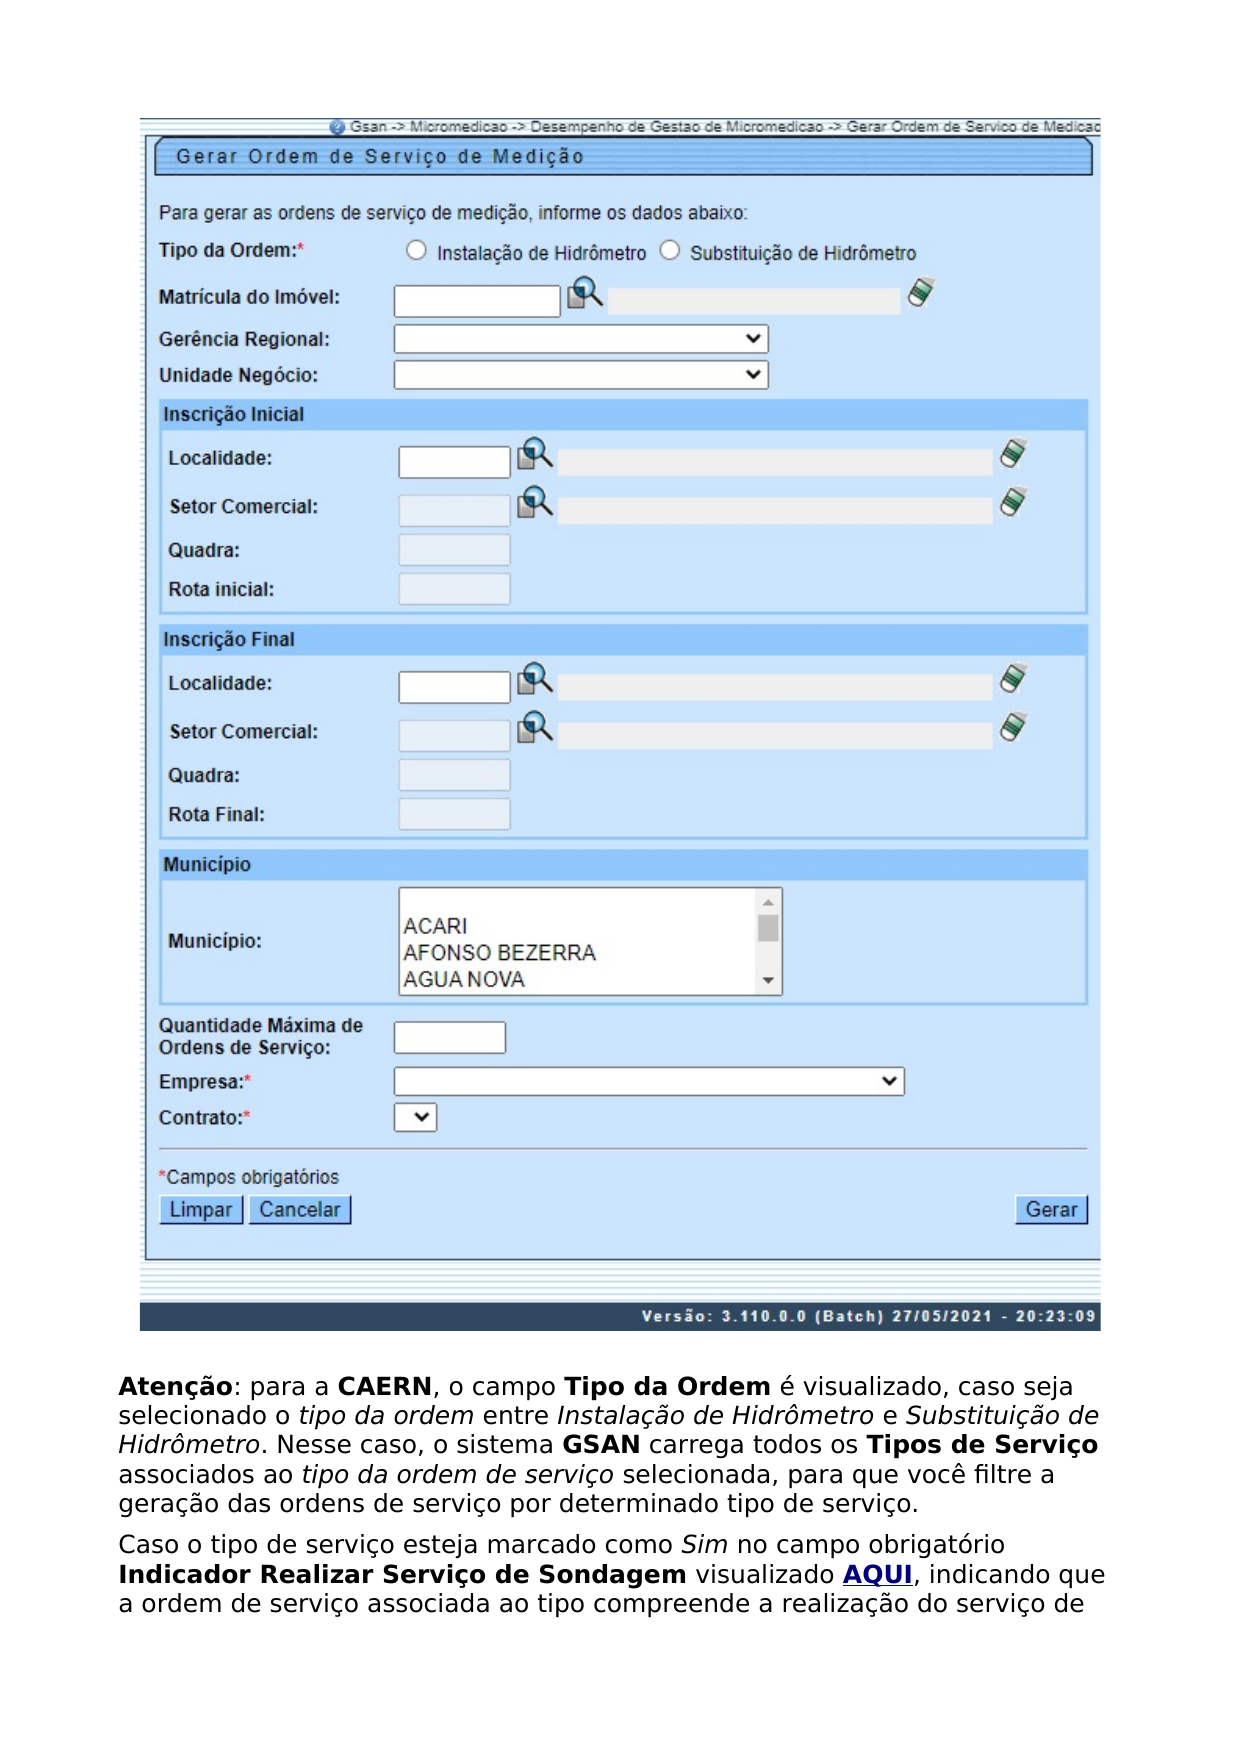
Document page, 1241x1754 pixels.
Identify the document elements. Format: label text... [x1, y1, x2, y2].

text Atenção: para a CAERN, o campo Tipo da Ordem é visualizado, caso seja selecionado o tipo da ordem entre Instalação de Hidrômetro e Substituição de Hidrômetro. Nesse caso, o sistema GSAN carrega todos os Tipos de Serviço associados ao tipo da ordem de serviço selecionada, para que você filtre a geração das ordens de serviço por determinado tipo de serviço. [118, 1372, 1122, 1518]
text Caso o tipo de serviço esteja marcado como Sim no campo obrigatório Indicador Realizar Serviço de Sondagem visualizado AQUI, indicando que a ordem de serviço associada ao tipo compreende a realização do serviço de [118, 1531, 1122, 1618]
picture [139, 118, 1101, 1331]
